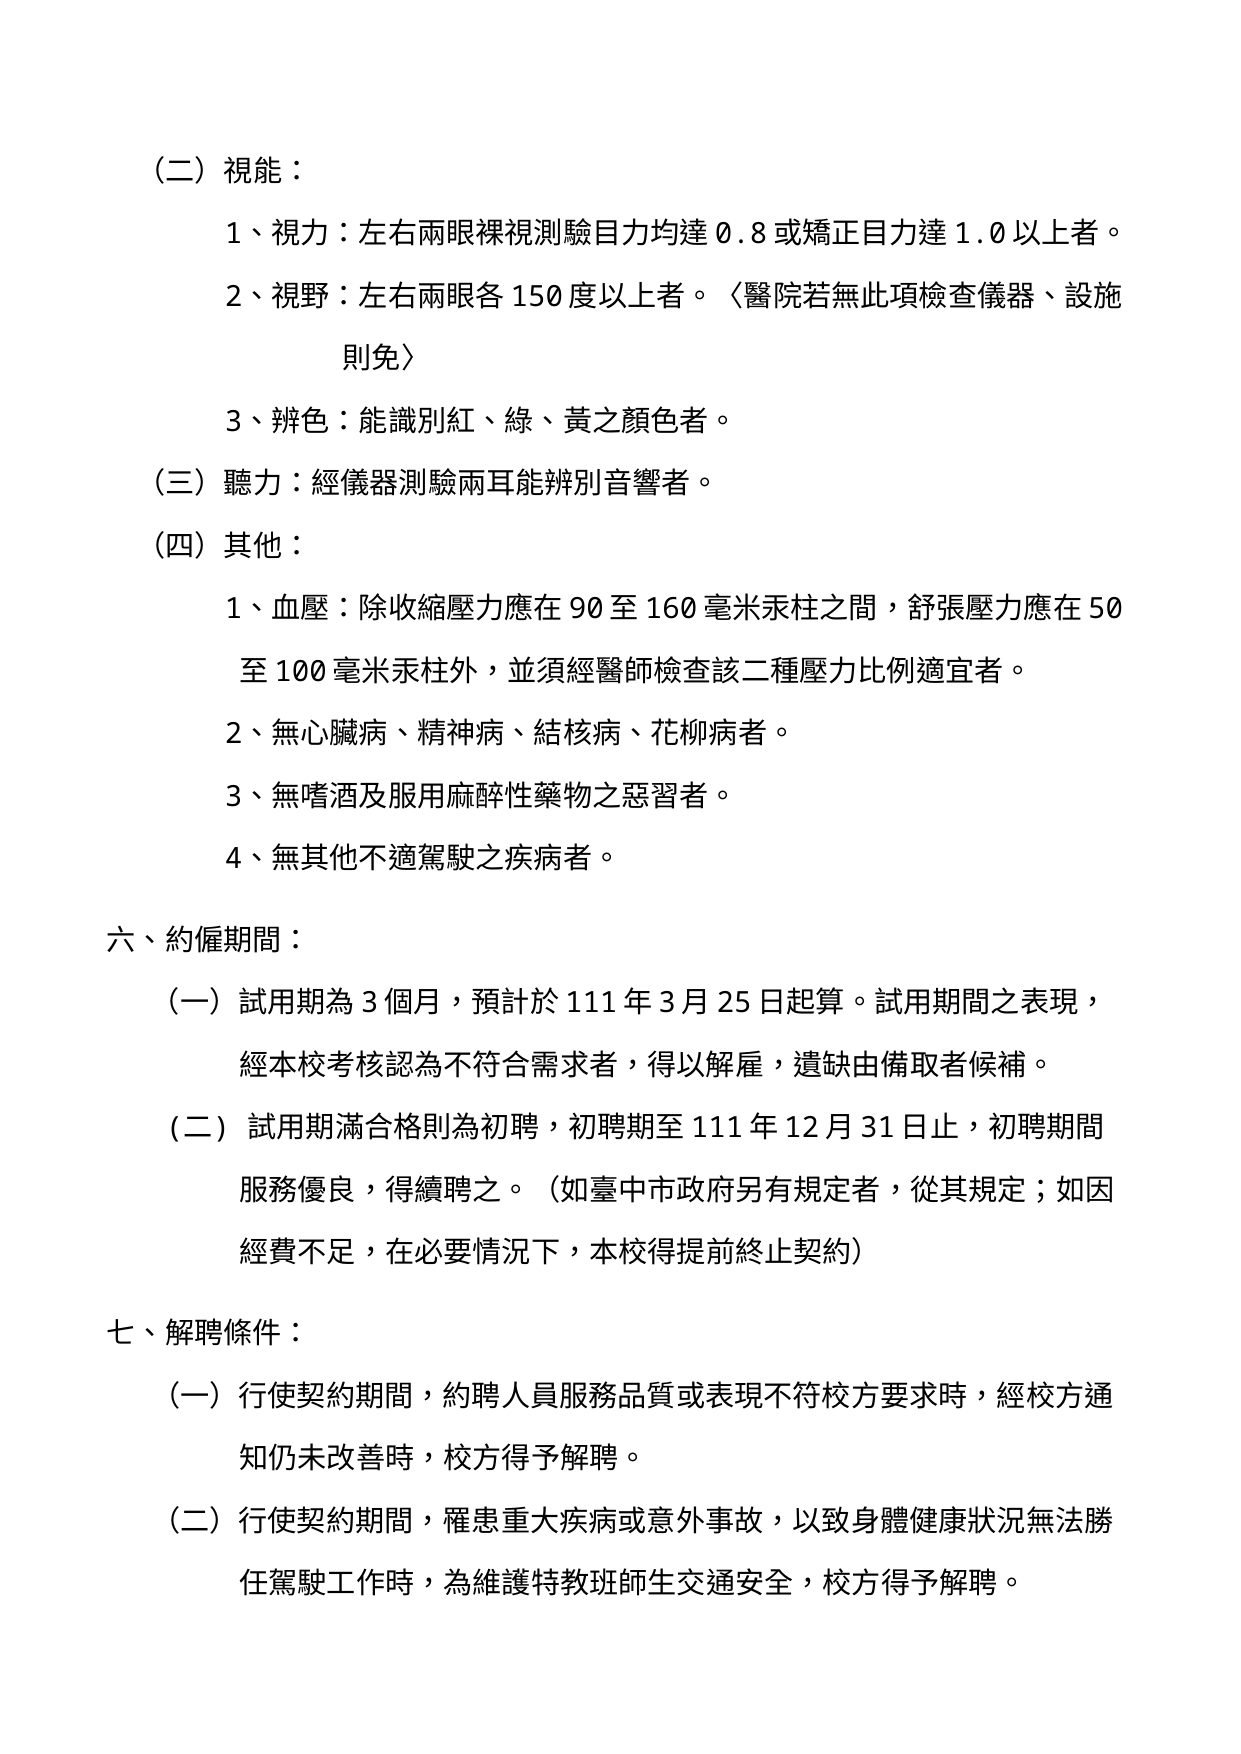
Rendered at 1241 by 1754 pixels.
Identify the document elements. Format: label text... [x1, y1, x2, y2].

text （二）行使契約期間，罹患重大疾病或意外事故，以致身體健康狀況無法勝任駕駛工作時，為維護特教班師生交通安全，校方得予解聘。 [151, 1477, 1134, 1602]
text （一）行使契約期間，約聘人員服務品質或表現不符校方要求時，經校方通知仍未改善時，校方得予解聘。 [151, 1352, 1134, 1477]
text 3、無嗜酒及服用麻醉性藥物之惡習者。 [224, 752, 1134, 814]
text 2、無心臟病、精神病、結核病、花柳病者。 [224, 689, 1134, 752]
text (二) 試用期滿合格則為初聘，初聘期至111年12月31日止，初聘期間服務優良，得續聘之。（如臺中市政府另有規定者，從其規定；如因經費不足，在必要情況下，本校得提前終止契約） [166, 1083, 1134, 1271]
text 六、約僱期間： [106, 896, 1134, 958]
text （二）視能： [136, 127, 1134, 189]
text 3、辨色：能識別紅、綠、黃之顏色者。 [224, 377, 1134, 439]
text 2、視野：左右兩眼各150度以上者。〈醫院若無此項檢查儀器、設施則免〉 [224, 252, 1134, 377]
text 1、血壓：除收縮壓力應在90至160毫米汞柱之間，舒張壓力應在50至100毫米汞柱外，並須經醫師檢查該二種壓力比例適宜者。 [224, 564, 1134, 689]
text （三）聽力：經儀器測驗兩耳能辨別音響者。 [136, 439, 1134, 502]
text （四）其他： [136, 502, 1134, 564]
text 七、解聘條件： [106, 1289, 1134, 1352]
text （一）試用期為3個月，預計於111年3月25日起算。試用期間之表現，經本校考核認為不符合需求者，得以解雇，遺缺由備取者候補。 [151, 958, 1134, 1083]
text 1、視力：左右兩眼裸視測驗目力均達0.8或矯正目力達1.0以上者。 [224, 189, 1134, 252]
text 4、無其他不適駕駛之疾病者。 [224, 814, 1134, 877]
